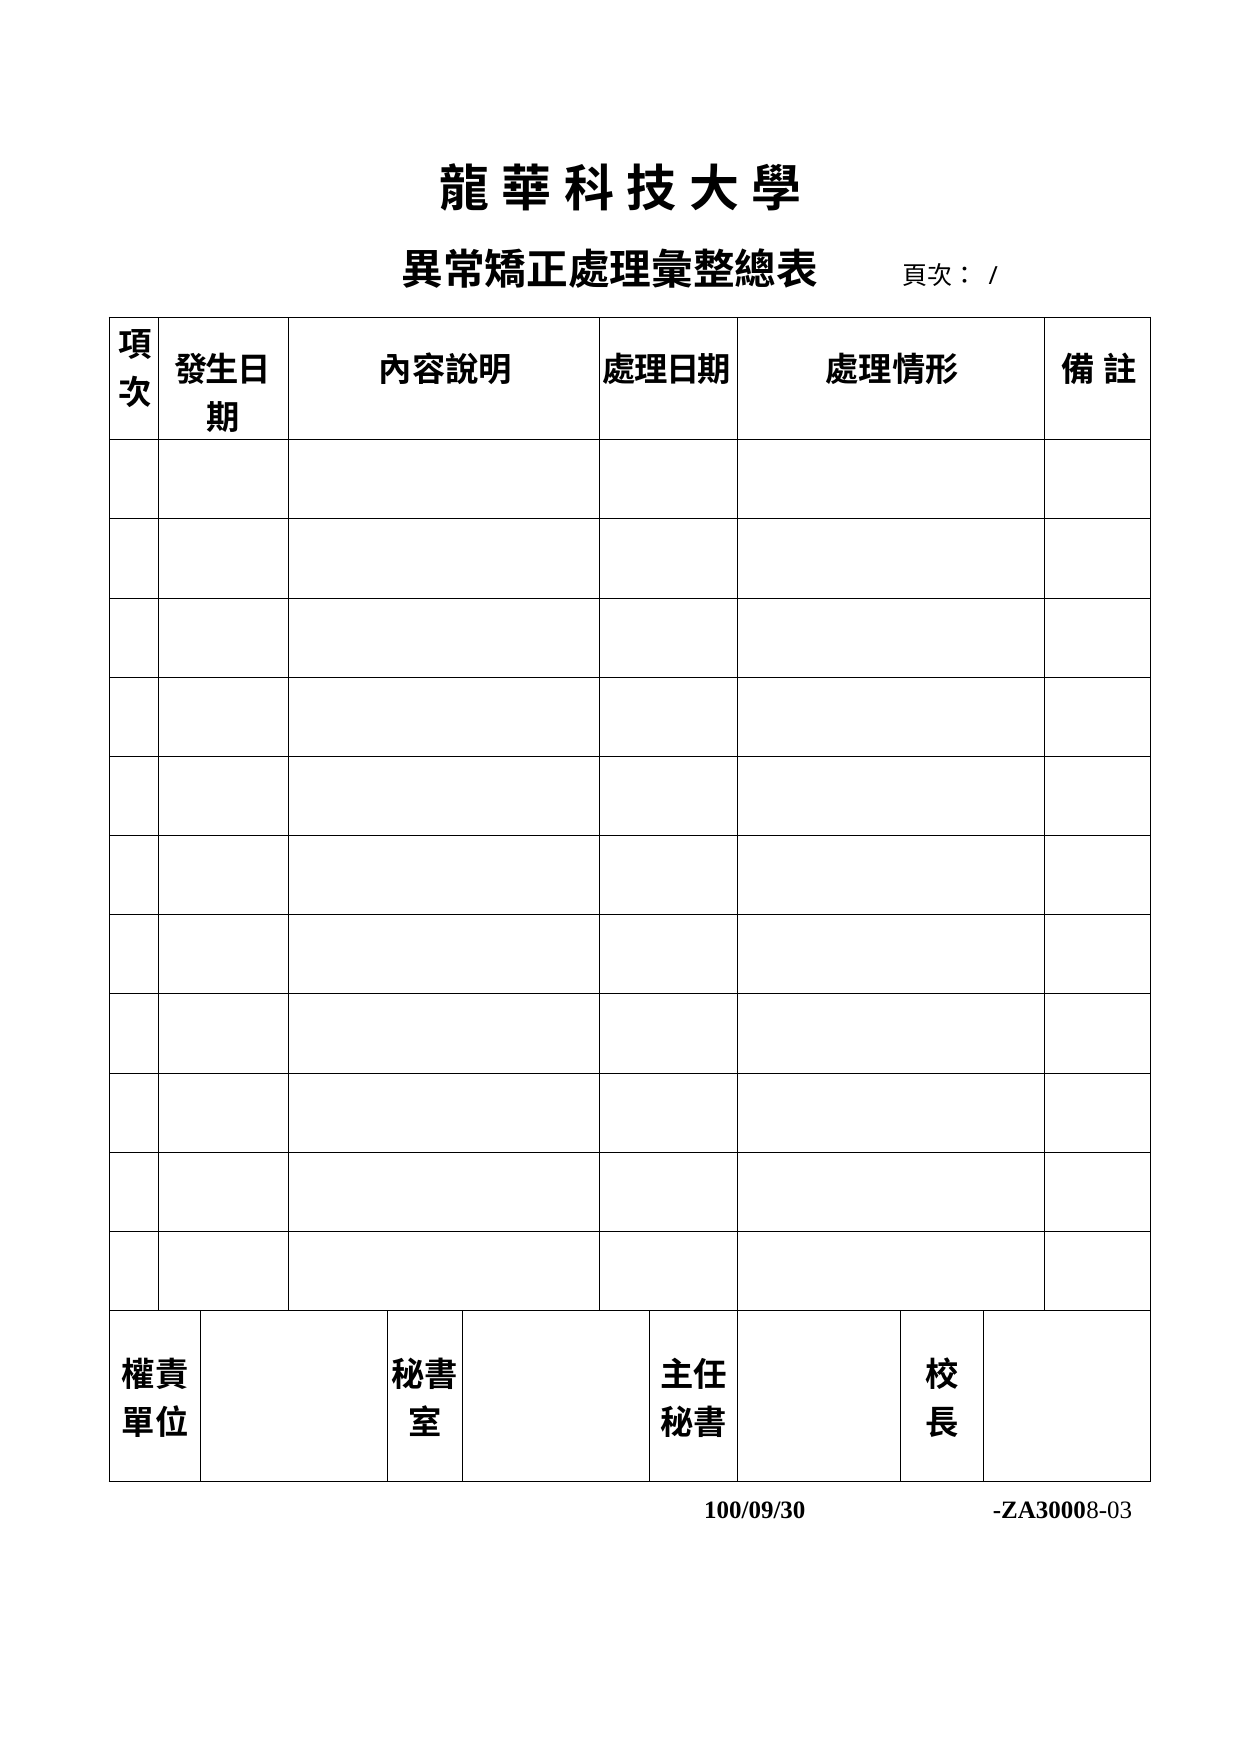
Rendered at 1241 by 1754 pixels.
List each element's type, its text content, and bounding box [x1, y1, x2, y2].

table_cell [738, 519, 1044, 597]
table_header 內容說明 [289, 318, 599, 439]
table_cell [600, 678, 737, 756]
table_cell [1045, 678, 1150, 756]
table_cell [1045, 915, 1150, 993]
table_cell [110, 678, 158, 756]
table_cell [289, 440, 599, 518]
table_cell [110, 757, 158, 835]
table_cell [1045, 1074, 1150, 1152]
table_cell [738, 836, 1044, 914]
table_cell [738, 440, 1044, 518]
table_cell [738, 1153, 1044, 1231]
table_cell [1045, 599, 1150, 677]
table_cell [1045, 836, 1150, 914]
table_cell [600, 1232, 737, 1310]
table_cell [159, 915, 288, 993]
table_cell 主任秘書 [650, 1311, 737, 1481]
table_cell [159, 836, 288, 914]
table_cell [600, 1153, 737, 1231]
table_header 處理情形 [738, 318, 1044, 439]
table_header 處理日期 [600, 318, 737, 439]
table_cell [463, 1311, 649, 1481]
table_cell [600, 599, 737, 677]
table_cell 校 長 [901, 1311, 983, 1481]
table_cell [1045, 1153, 1150, 1231]
table_cell [600, 757, 737, 835]
table_cell [289, 519, 599, 597]
table_cell [110, 836, 158, 914]
table_cell [110, 519, 158, 597]
table_cell [159, 1232, 288, 1310]
table_cell [1045, 440, 1150, 518]
table_cell [600, 1074, 737, 1152]
text 100/09/30 -ZA30008-03 [112, 1482, 1132, 1524]
table_cell [289, 915, 599, 993]
table_cell [738, 757, 1044, 835]
table_cell [738, 678, 1044, 756]
table_cell [600, 994, 737, 1072]
table_cell [1045, 757, 1150, 835]
table_cell [738, 1311, 900, 1481]
table_cell [110, 1232, 158, 1310]
table_cell [600, 915, 737, 993]
table_cell [110, 440, 158, 518]
table_cell [1045, 994, 1150, 1072]
table_cell [289, 836, 599, 914]
table_cell [159, 678, 288, 756]
table_cell [600, 836, 737, 914]
table_header 發生日期 [159, 318, 288, 439]
table_header 項次 [110, 318, 158, 439]
table_cell [110, 915, 158, 993]
table_cell [289, 757, 599, 835]
table_cell [289, 994, 599, 1072]
table_cell [159, 440, 288, 518]
table_cell [110, 1153, 158, 1231]
table_cell [159, 1153, 288, 1231]
table_cell [159, 757, 288, 835]
table_cell 秘書室 [388, 1311, 462, 1481]
table_header 備 註 [1045, 318, 1150, 439]
table_cell [159, 599, 288, 677]
table_cell 權責單位 [110, 1311, 200, 1481]
text 龍 華 科 技 大 學 [112, 164, 1128, 217]
table_cell [201, 1311, 387, 1481]
table_cell [289, 1232, 599, 1310]
table_cell [600, 440, 737, 518]
table_cell [600, 519, 737, 597]
table_cell [159, 994, 288, 1072]
table_cell [289, 1074, 599, 1152]
table_cell [159, 1074, 288, 1152]
table_cell [738, 1232, 1044, 1310]
table_cell [738, 599, 1044, 677]
table_cell [289, 1153, 599, 1231]
table_cell [159, 519, 288, 597]
table_cell [738, 994, 1044, 1072]
table_cell [1045, 519, 1150, 597]
table_cell [1045, 1232, 1150, 1310]
table_cell [110, 1074, 158, 1152]
table_cell [738, 915, 1044, 993]
table_cell [110, 994, 158, 1072]
table_cell [110, 599, 158, 677]
table_cell [289, 599, 599, 677]
table_cell [738, 1074, 1044, 1152]
table_cell [984, 1311, 1150, 1481]
subtitle 異常矯正處理彙整總表 頁次： / [112, 229, 1128, 304]
table_cell [289, 678, 599, 756]
